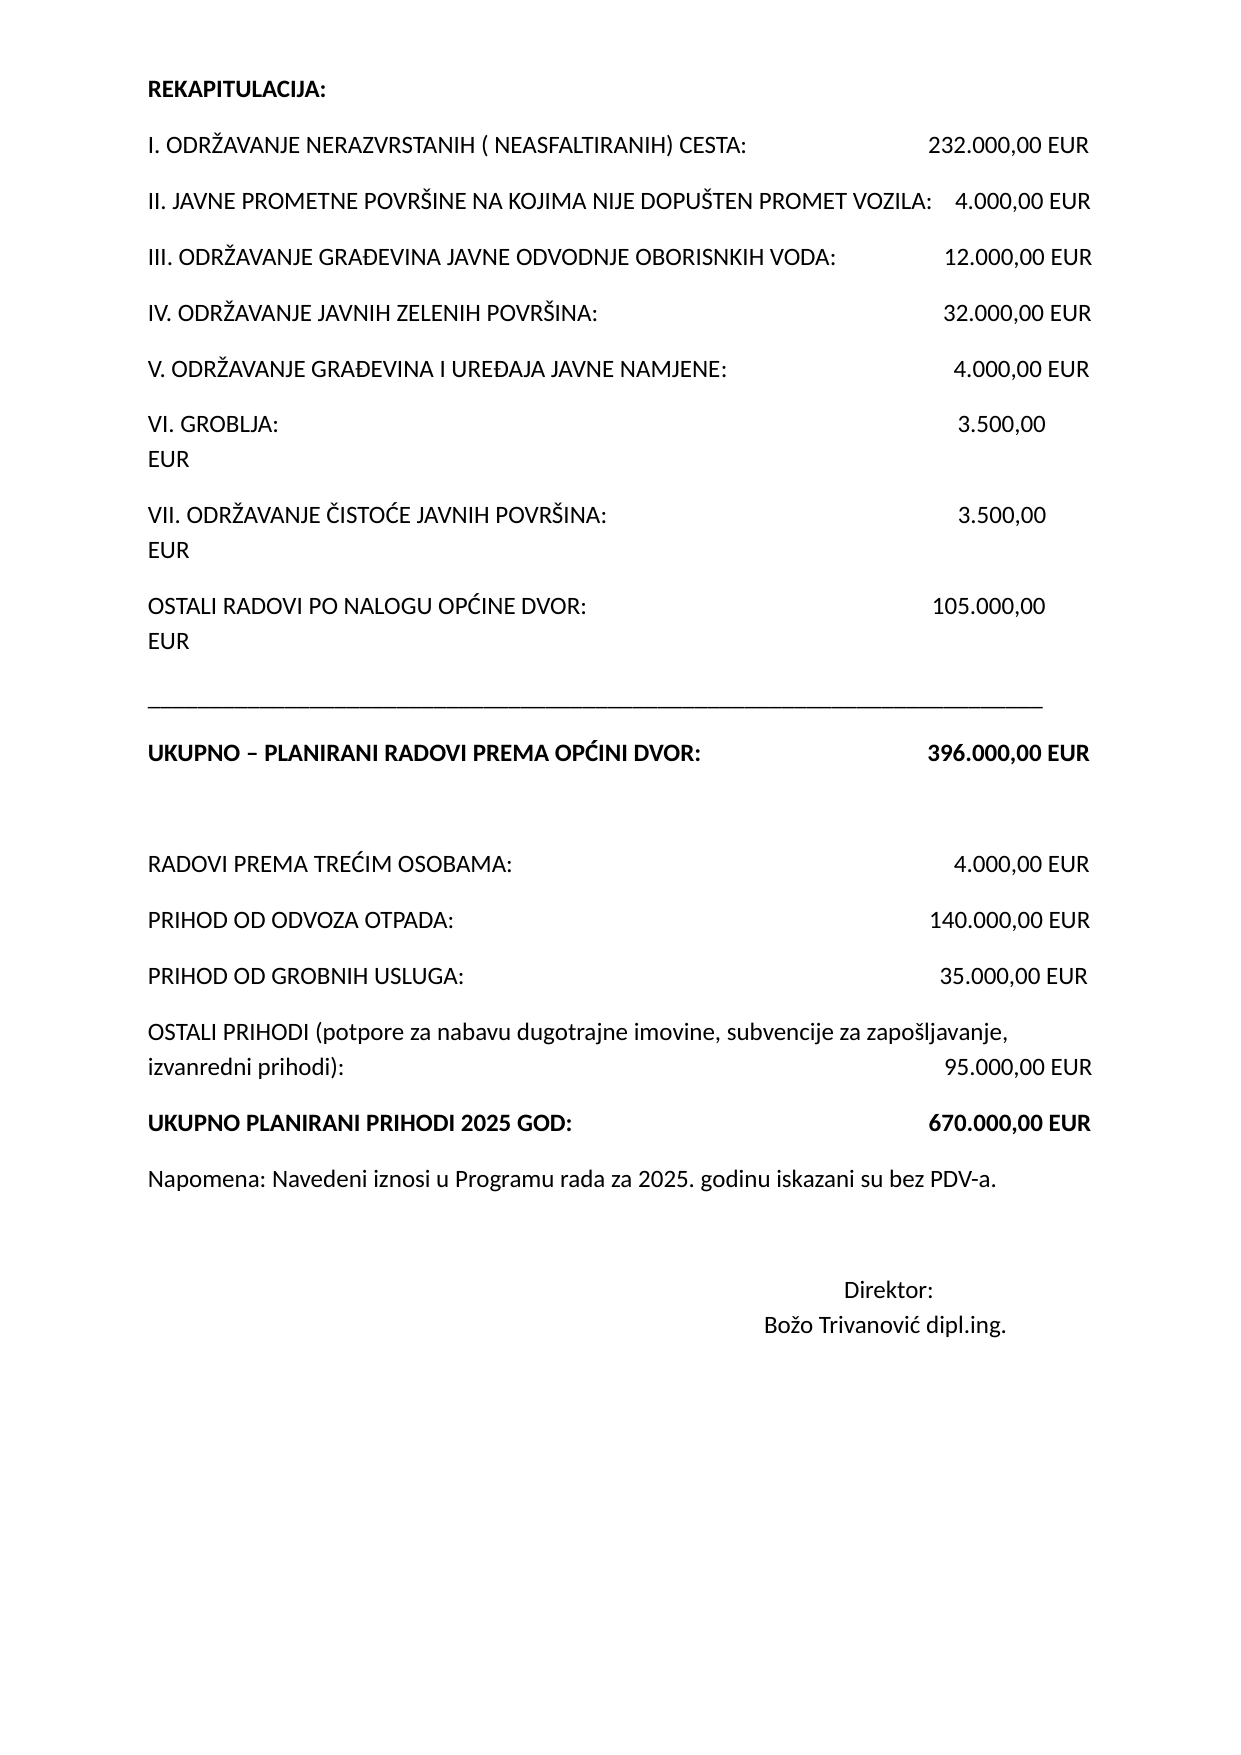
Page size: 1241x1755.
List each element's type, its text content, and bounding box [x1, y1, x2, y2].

text OSTALI PRIHODI (potpore za nabavu dugotrajne imovine, subvencije za zapošljavanje, izvanredni prihodi): 95.000,00 EUR [148, 1016, 1093, 1082]
text PRIHOD OD GROBNIH USLUGA: 35.000,00 EUR [148, 960, 1093, 991]
text II. JAVNE PROMETNE POVRŠINE NA KOJIMA NIJE DOPUŠTEN PROMET VOZILA: 4.000,00 EUR [148, 185, 1093, 216]
text I. ODRŽAVANJE NERAZVRSTANIH ( NEASFALTIRANIH) CESTA: 232.000,00 EUR [148, 129, 1093, 160]
text III. ODRŽAVANJE GRAĐEVINA JAVNE ODVODNJE OBORISNKIH VODA: 12.000,00 EUR [148, 241, 1093, 272]
text Božo Trivanović dipl.ing. [148, 1309, 1093, 1340]
text PRIHOD OD ODVOZA OTPADA: 140.000,00 EUR [148, 904, 1093, 935]
text UKUPNO PLANIRANI PRIHODI 2025 GOD: 670.000,00 EUR [148, 1107, 1093, 1137]
text UKUPNO – PLANIRANI RADOVI PREMA OPĆINI DVOR: 396.000,00 EUR [148, 737, 1093, 767]
text V. ODRŽAVANJE GRAĐEVINA I UREĐAJA JAVNE NAMJENE: 4.000,00 EUR [148, 353, 1093, 383]
text VII. ODRŽAVANJE ČISTOĆE JAVNIH POVRŠINA: 3.500,00 EUR [148, 499, 1093, 565]
text ________________________________________________________________________ [148, 681, 1093, 712]
text RADOVI PREMA TREĆIM OSOBAMA: 4.000,00 EUR [148, 849, 1093, 879]
text REKAPITULACIJA: [148, 74, 1093, 104]
text Direktor: [295, 1274, 1093, 1305]
text VI. GROBLJA: 3.500,00 EUR [148, 409, 1093, 474]
text IV. ODRŽAVANJE JAVNIH ZELENIH POVRŠINA: 32.000,00 EUR [148, 297, 1093, 327]
text OSTALI RADOVI PO NALOGU OPĆINE DVOR: 105.000,00 EUR [148, 590, 1093, 656]
text Napomena: Navedeni iznosi u Programu rada za 2025. godinu iskazani su bez PDV-a. [148, 1163, 1093, 1193]
